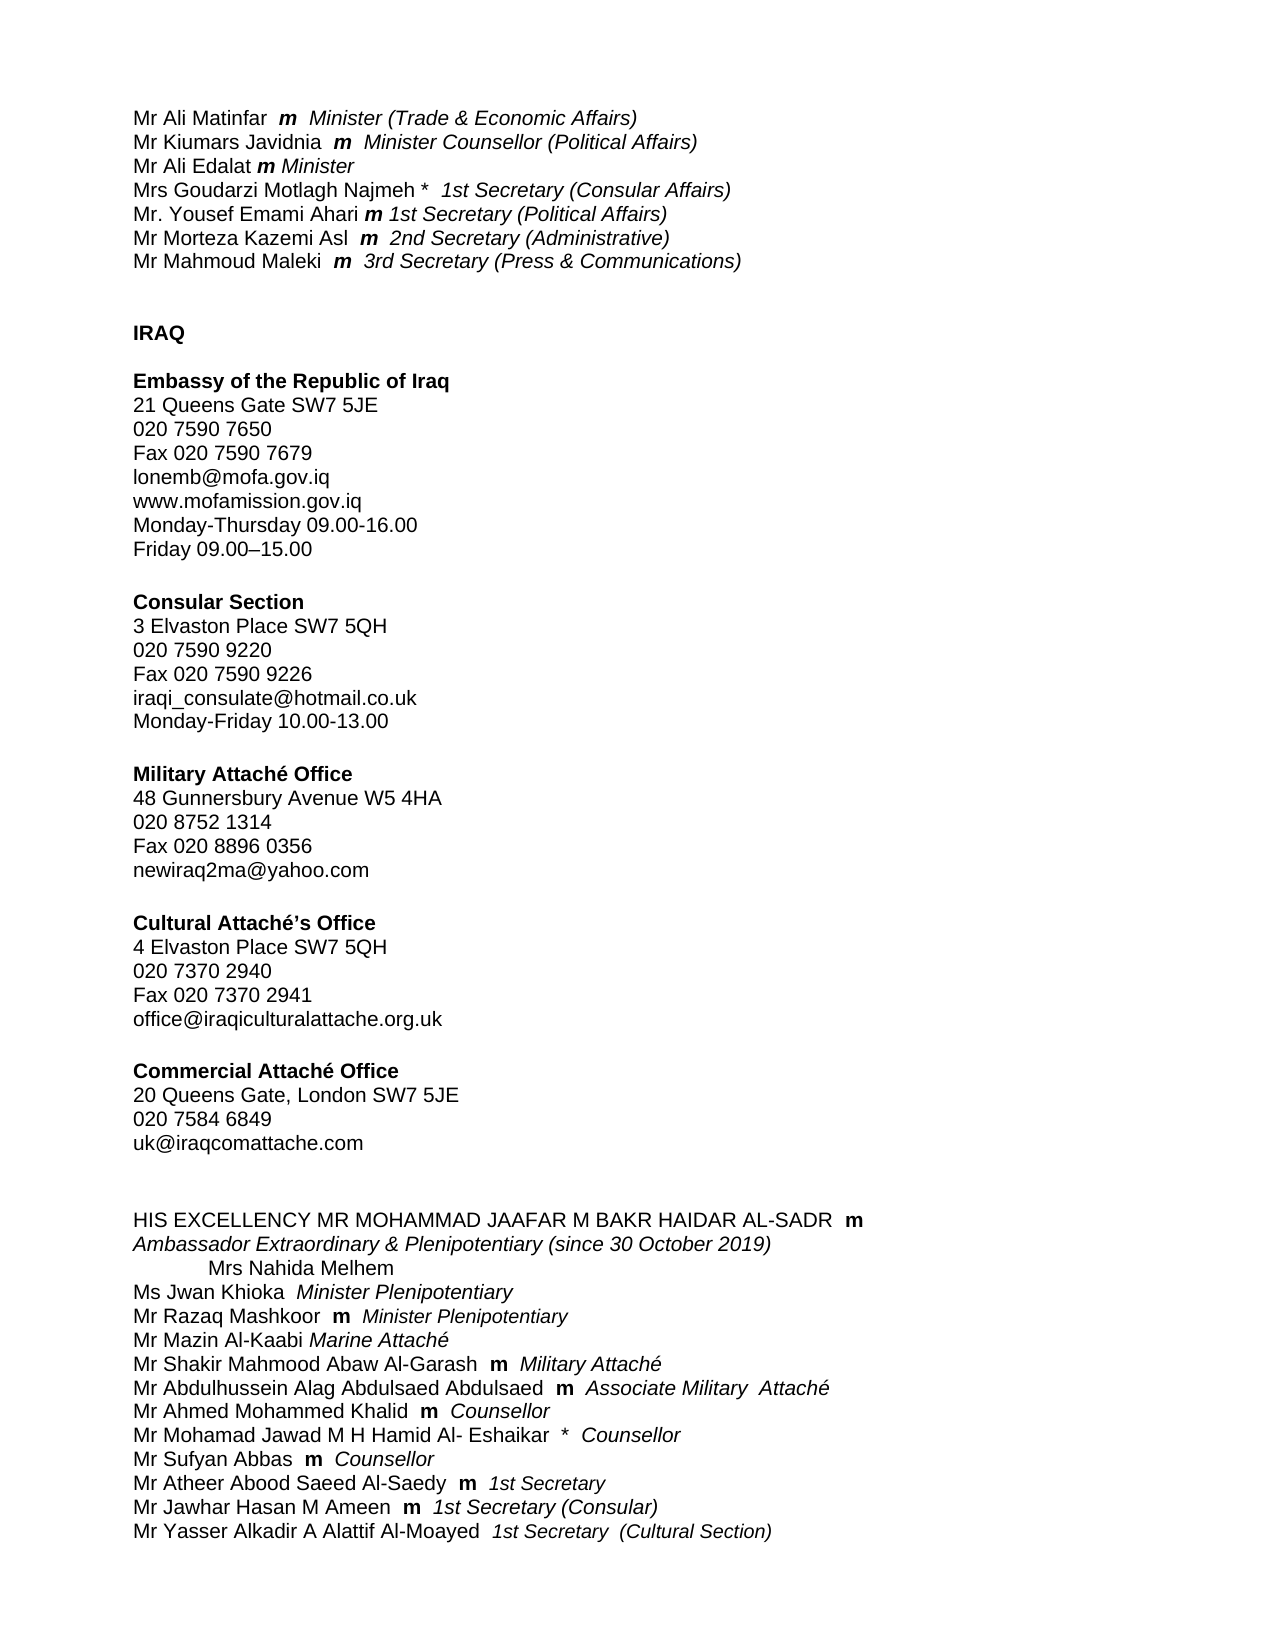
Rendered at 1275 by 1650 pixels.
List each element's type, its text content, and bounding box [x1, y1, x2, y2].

text Military Attaché Office [133, 762, 1181, 786]
text Mr Abdulhussein Alag Abdulsaed Abdulsaed m Associate Military Attaché [133, 1375, 1181, 1399]
text 020 7584 6849 [133, 1107, 1181, 1131]
text 020 7590 7650 [133, 417, 1181, 441]
text lonemb@mofa.gov.iq [133, 465, 1181, 489]
text newiraq2ma@yahoo.com [133, 858, 1181, 882]
text office@iraqiculturalattache.org.uk [133, 1006, 1181, 1030]
text Friday 09.00–15.00 [133, 537, 1181, 561]
text HIS EXCELLENCY MR MOHAMMAD JAAFAR M BAKR HAIDAR AL-SADR m [133, 1208, 1181, 1232]
text 020 8752 1314 [133, 810, 1181, 834]
text 48 Gunnersbury Avenue W5 4HA [133, 786, 1181, 810]
text Mr. Yousef Emami Ahari m 1st Secretary (Political Affairs) [133, 201, 1181, 225]
text Monday-Thursday 09.00-16.00 [133, 513, 1181, 537]
text 3 Elvaston Place SW7 5QH [133, 613, 1181, 637]
text 21 Queens Gate SW7 5JE [133, 393, 1181, 417]
text Mr Razaq Mashkoor m Minister Plenipotentiary [133, 1303, 1181, 1327]
text Fax 020 7590 9226 [133, 661, 1181, 685]
text Mr Sufyan Abbas m Counsellor [133, 1447, 1181, 1471]
text Mrs Nahida Melhem [133, 1256, 1181, 1279]
text Mrs Goudarzi Motlagh Najmeh * 1st Secretary (Consular Affairs) [133, 177, 1181, 201]
text Ambassador Extraordinary & Plenipotentiary (since 30 October 2019) [133, 1232, 1181, 1256]
text iraqi_consulate@hotmail.co.uk [133, 685, 1181, 709]
text Fax 020 8896 0356 [133, 834, 1181, 858]
text uk@iraqcomattache.com [133, 1131, 1181, 1155]
text Mr Ali Matinfar m Minister (Trade & Economic Affairs) [133, 106, 1181, 129]
text www.mofamission.gov.iq [133, 489, 1181, 513]
text Commercial Attaché Office [133, 1059, 1181, 1083]
text Fax 020 7370 2941 [133, 982, 1181, 1006]
text 020 7370 2940 [133, 958, 1181, 982]
text Ms Jwan Khioka Minister Plenipotentiary [133, 1279, 1181, 1303]
text Mr Yasser Alkadir A Alattif Al-Moayed 1st Secretary (Cultural Section) [133, 1519, 1181, 1543]
text Mr Morteza Kazemi Asl m 2nd Secretary (Administrative) [133, 225, 1181, 249]
text Consular Section [133, 589, 1181, 613]
text Mr Mazin Al-Kaabi Marine Attaché [133, 1327, 1181, 1351]
text Embassy of the Republic of Iraq [133, 369, 1181, 393]
text Mr Shakir Mahmood Abaw Al-Garash m Military Attaché [133, 1351, 1181, 1375]
text Mr Jawhar Hasan M Ameen m 1st Secretary (Consular) [133, 1495, 1181, 1519]
text Mr Ali Edalat m Minister [133, 153, 1181, 177]
text Monday-Friday 10.00-13.00 [133, 709, 1181, 733]
text Mr Mahmoud Maleki m 3rd Secretary (Press & Communications) [133, 249, 1181, 273]
text Mr Kiumars Javidnia m Minister Counsellor (Political Affairs) [133, 129, 1181, 153]
text 4 Elvaston Place SW7 5QH [133, 934, 1181, 958]
text 020 7590 9220 [133, 637, 1181, 661]
text Mr Atheer Abood Saeed Al-Saedy m 1st Secretary [133, 1471, 1181, 1495]
text 20 Queens Gate, London SW7 5JE [133, 1083, 1181, 1107]
text Fax 020 7590 7679 [133, 441, 1181, 465]
text Cultural Attaché’s Office [133, 911, 1181, 934]
text IRAQ [133, 321, 1181, 345]
text Mr Mohamad Jawad M H Hamid Al- Eshaikar * Counsellor [133, 1423, 1181, 1447]
text Mr Ahmed Mohammed Khalid m Counsellor [133, 1399, 1181, 1423]
